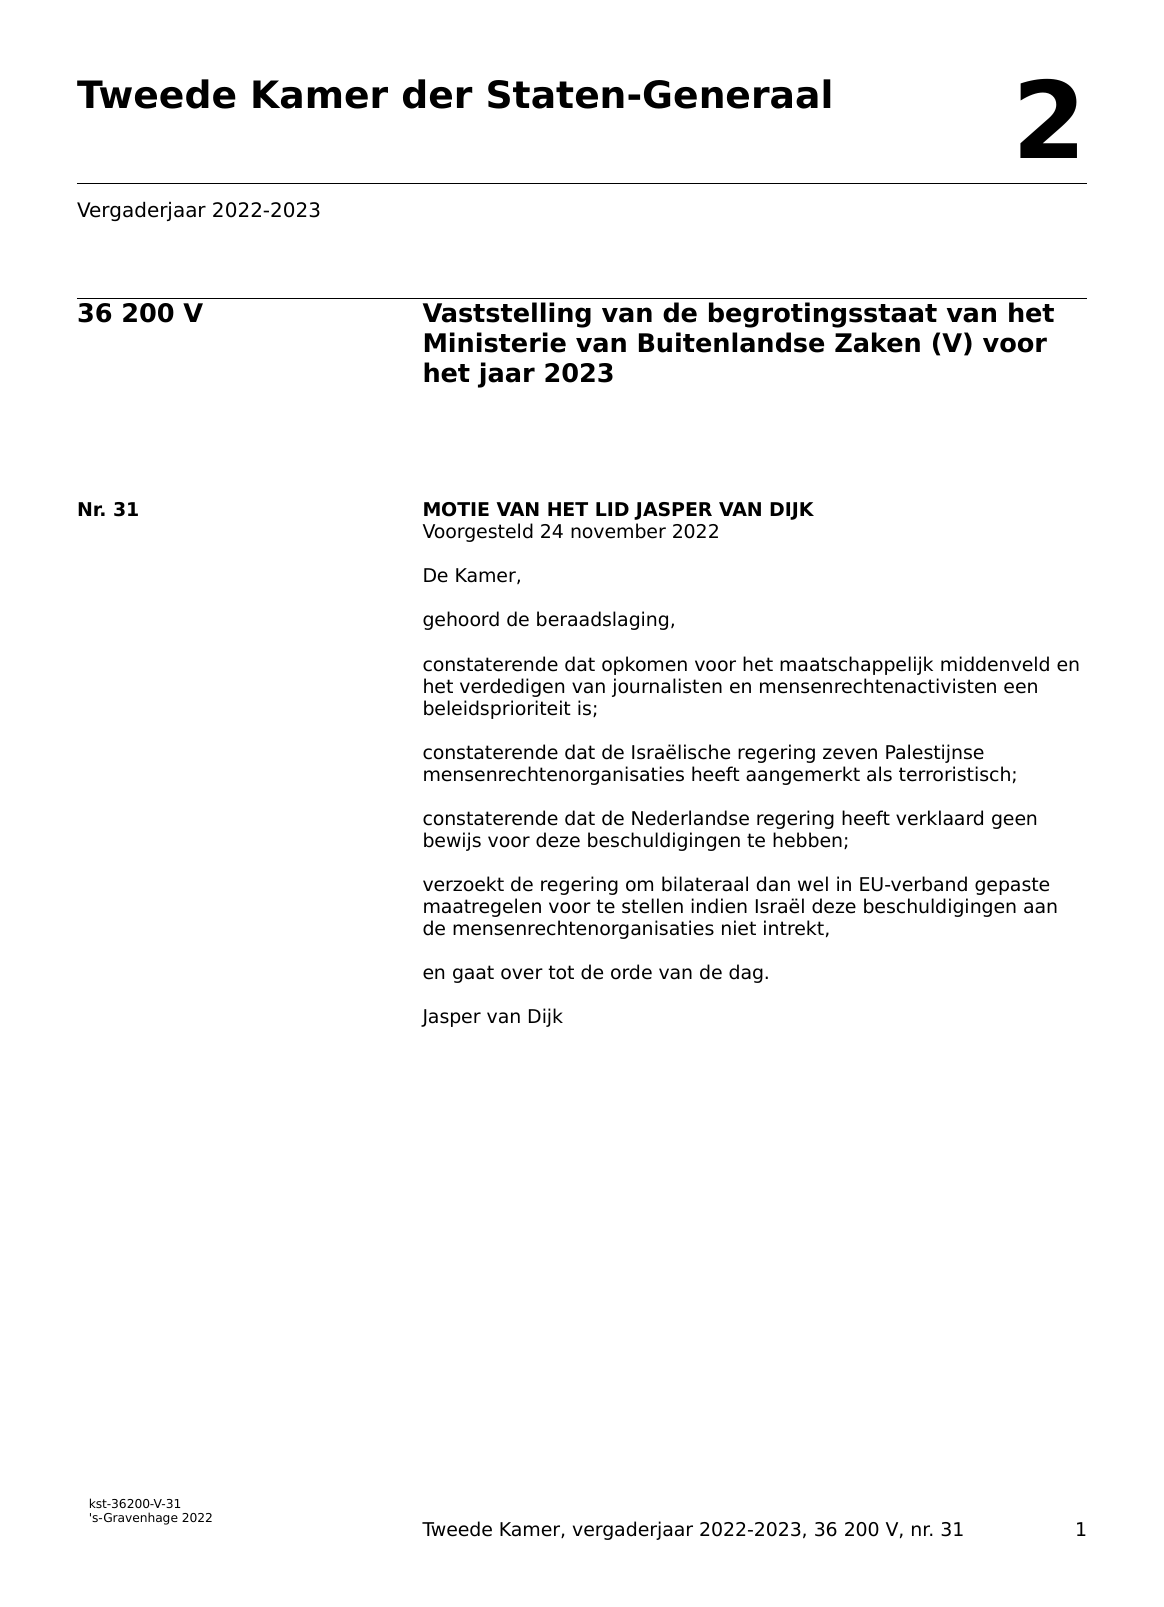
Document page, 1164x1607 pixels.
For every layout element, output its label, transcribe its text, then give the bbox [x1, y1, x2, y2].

subtitle 36 200 V Vaststelling van de begrotingsstaat van het Ministerie van Buitenlandse Zaken (V) voor het jaar 2023 [77, 299, 1087, 388]
table_header Tweede Kamer der Staten-Generaal [77, 59, 886, 183]
text gehoord de beraadslaging, [422, 609, 1087, 631]
text Jasper van Dijk [422, 1006, 1087, 1028]
text en gaat over tot de orde van de dag. [422, 962, 1087, 984]
text 's-Gravenhage 2022 [88, 1511, 323, 1525]
text kst-36200-V-31 [88, 1497, 323, 1511]
table_cell Vergaderjaar 2022-2023 [77, 184, 1087, 298]
text constaterende dat opkomen voor het maatschappelijk middenveld en het verdedigen van journalisten en mensenrechtenactivisten een beleidsprioriteit is; [422, 653, 1087, 719]
text constaterende dat de Israëlische regering zeven Palestijnse mensenrechtenorganisaties heeft aangemerkt als terroristisch; [422, 742, 1087, 786]
text verzoekt de regering om bilateraal dan wel in EU-verband gepaste maatregelen voor te stellen indien Israël deze beschuldigingen aan de mensenrechtenorganisaties niet intrekt, [422, 874, 1087, 940]
text Voorgesteld 24 november 2022 [422, 521, 1087, 543]
table_header 2 [886, 59, 1087, 183]
text De Kamer, [422, 565, 1087, 587]
subtitle Nr. 31 MOTIE VAN HET LID JASPER VAN DIJK [77, 499, 1087, 521]
text constaterende dat de Nederlandse regering heeft verklaard geen bewijs voor deze beschuldigingen te hebben; [422, 808, 1087, 852]
